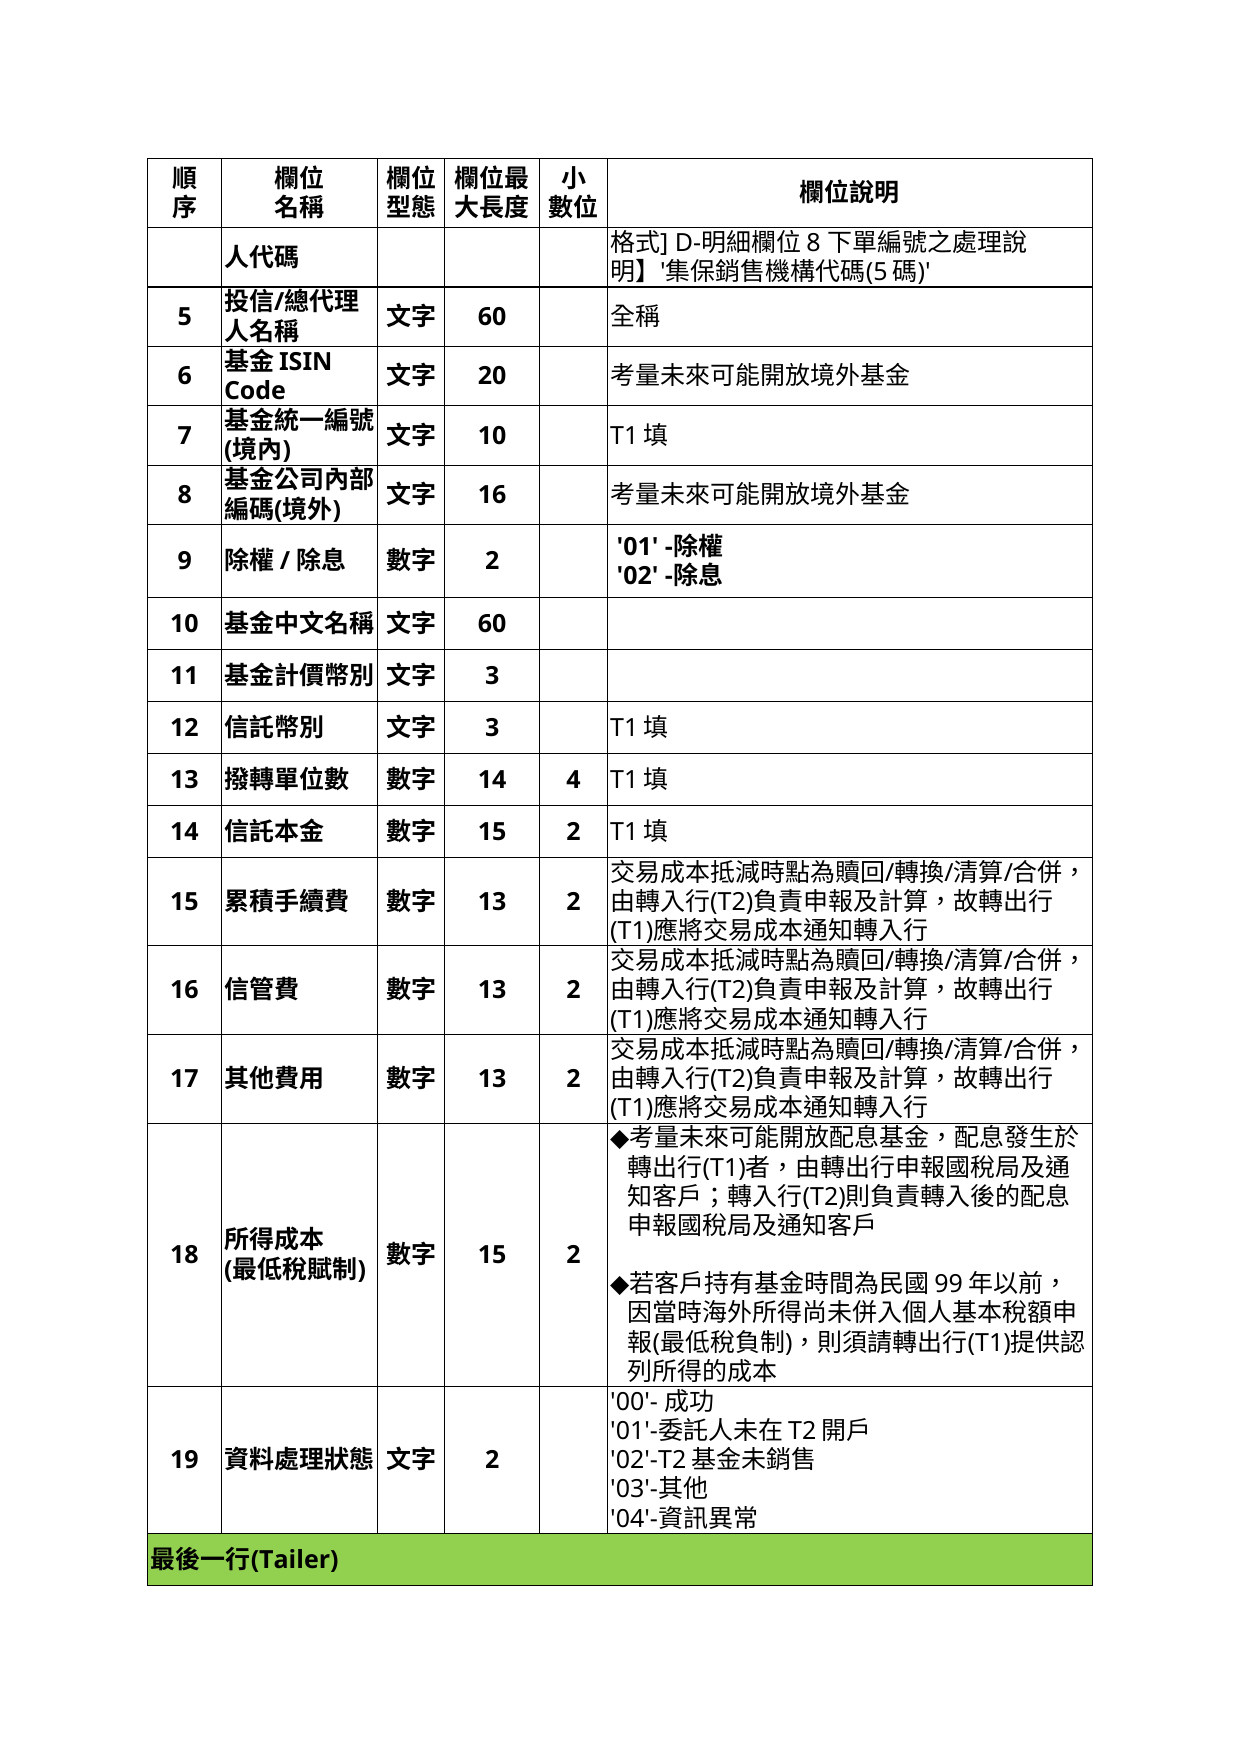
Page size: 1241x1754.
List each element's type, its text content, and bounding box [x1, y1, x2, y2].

table_cell 最後一行(Tailer) [148, 1534, 1092, 1585]
table_cell [540, 406, 607, 464]
table_cell 數字 [378, 946, 444, 1034]
table_cell 人代碼 [222, 228, 377, 286]
table_cell 交易成本抵減時點為贖回/轉換/清算/合併，由轉入行(T2)負責申報及計算，故轉出行(T1)應將交易成本通知轉入行 [608, 1035, 1092, 1122]
table_cell 13 [445, 858, 539, 945]
table_cell 基金計價幣別 [222, 650, 377, 701]
table_cell 2 [445, 525, 539, 597]
table_cell 文字 [378, 650, 444, 701]
table_cell 除權 / 除息 [222, 525, 377, 597]
table_header 欄位 名稱 [222, 159, 377, 227]
table_cell '00'- 成功 '01'-委託人未在T2開戶 '02'-T2基金未銷售 '03'-其他 '04'-資訊異常 [608, 1387, 1092, 1533]
table_cell 16 [445, 466, 539, 524]
table_cell 15 [445, 806, 539, 857]
table_cell 12 [148, 702, 221, 753]
table_cell 交易成本抵減時點為贖回/轉換/清算/合併，由轉入行(T2)負責申報及計算，故轉出行(T1)應將交易成本通知轉入行 [608, 946, 1092, 1034]
table_cell ◆考量未來可能開放配息基金，配息發生於轉出行(T1)者，由轉出行申報國稅局及通知客戶；轉入行(T2)則負責轉入後的配息申報國稅局及通知客戶 ◆若客戶持有基金時間為民國99年以前，因當時海外所得尚未併入個人基本稅額申報(最低稅負制)，則須請轉出行(T1)提供認列所得的成本 [608, 1124, 1092, 1386]
table_cell [608, 598, 1092, 649]
table_cell 信管費 [222, 946, 377, 1034]
table_cell 數字 [378, 1035, 444, 1122]
table_header 順 序 [148, 159, 221, 227]
table_cell 信託本金 [222, 806, 377, 857]
table_cell 15 [148, 858, 221, 945]
table_cell 撥轉單位數 [222, 754, 377, 805]
table_cell [148, 228, 221, 286]
table_header 欄位 型態 [378, 159, 444, 227]
table_cell 考量未來可能開放境外基金 [608, 347, 1092, 405]
table_cell 文字 [378, 702, 444, 753]
table_cell 累積手續費 [222, 858, 377, 945]
table_cell 5 [148, 288, 221, 346]
table_cell 所得成本 (最低稅賦制) [222, 1124, 377, 1386]
table_cell 文字 [378, 347, 444, 405]
table_cell [445, 228, 539, 286]
table_cell 10 [148, 598, 221, 649]
table_cell 文字 [378, 288, 444, 346]
table_cell 文字 [378, 406, 444, 464]
table_cell [540, 347, 607, 405]
table_cell 數字 [378, 754, 444, 805]
table_cell [540, 228, 607, 286]
table_cell 60 [445, 288, 539, 346]
table_cell 4 [540, 754, 607, 805]
table_cell 20 [445, 347, 539, 405]
table_cell [540, 1387, 607, 1533]
table_cell [378, 228, 444, 286]
table_cell 數字 [378, 1124, 444, 1386]
table_cell 文字 [378, 598, 444, 649]
table_cell 2 [445, 1387, 539, 1533]
table_cell T1填 [608, 754, 1092, 805]
table_cell 文字 [378, 1387, 444, 1533]
table_cell 文字 [378, 466, 444, 524]
table_cell 18 [148, 1124, 221, 1386]
table_cell 15 [445, 1124, 539, 1386]
table_cell 數字 [378, 858, 444, 945]
table_cell 2 [540, 806, 607, 857]
table_cell [540, 598, 607, 649]
table_cell 2 [540, 1124, 607, 1386]
table_cell T1填 [608, 406, 1092, 464]
table_cell 資料處理狀態 [222, 1387, 377, 1533]
table_cell 13 [445, 946, 539, 1034]
table_header 小 數位 [540, 159, 607, 227]
table_cell 投信/總代理人名稱 [222, 288, 377, 346]
table_cell 8 [148, 466, 221, 524]
table_cell 3 [445, 650, 539, 701]
table_cell 考量未來可能開放境外基金 [608, 466, 1092, 524]
table_cell 17 [148, 1035, 221, 1122]
table_cell 2 [540, 1035, 607, 1122]
table_cell 數字 [378, 806, 444, 857]
table_header 欄位最 大長度 [445, 159, 539, 227]
table_cell 6 [148, 347, 221, 405]
table_cell [540, 525, 607, 597]
table_cell [540, 466, 607, 524]
table_cell 基金ISIN Code [222, 347, 377, 405]
table_cell 14 [148, 806, 221, 857]
table_cell 13 [445, 1035, 539, 1122]
table_cell 2 [540, 858, 607, 945]
table_cell [608, 650, 1092, 701]
table_cell 10 [445, 406, 539, 464]
table_cell [540, 650, 607, 701]
table_cell 交易成本抵減時點為贖回/轉換/清算/合併，由轉入行(T2)負責申報及計算，故轉出行(T1)應將交易成本通知轉入行 [608, 858, 1092, 945]
table_cell 基金中文名稱 [222, 598, 377, 649]
table_cell 60 [445, 598, 539, 649]
table_cell 格式] D-明細欄位8 下單編號之處理說明】'集保銷售機構代碼(5碼)' [608, 228, 1092, 286]
table_cell 基金公司內部編碼(境外) [222, 466, 377, 524]
table_cell 數字 [378, 525, 444, 597]
table_cell 7 [148, 406, 221, 464]
table_cell 9 [148, 525, 221, 597]
table_cell 3 [445, 702, 539, 753]
table_cell 其他費用 [222, 1035, 377, 1122]
table_cell 13 [148, 754, 221, 805]
table_cell 全稱 [608, 288, 1092, 346]
table_cell 信託幣別 [222, 702, 377, 753]
table_cell '01' -除權 '02' -除息 [608, 525, 1092, 597]
table_cell [540, 702, 607, 753]
table_cell 11 [148, 650, 221, 701]
table_header 欄位說明 [608, 159, 1092, 227]
table_cell T1填 [608, 806, 1092, 857]
table_cell T1填 [608, 702, 1092, 753]
table_cell 2 [540, 946, 607, 1034]
table_cell 14 [445, 754, 539, 805]
table_cell [540, 288, 607, 346]
table_cell 16 [148, 946, 221, 1034]
table_cell 基金統一編號 (境內) [222, 406, 377, 464]
table_cell 19 [148, 1387, 221, 1533]
